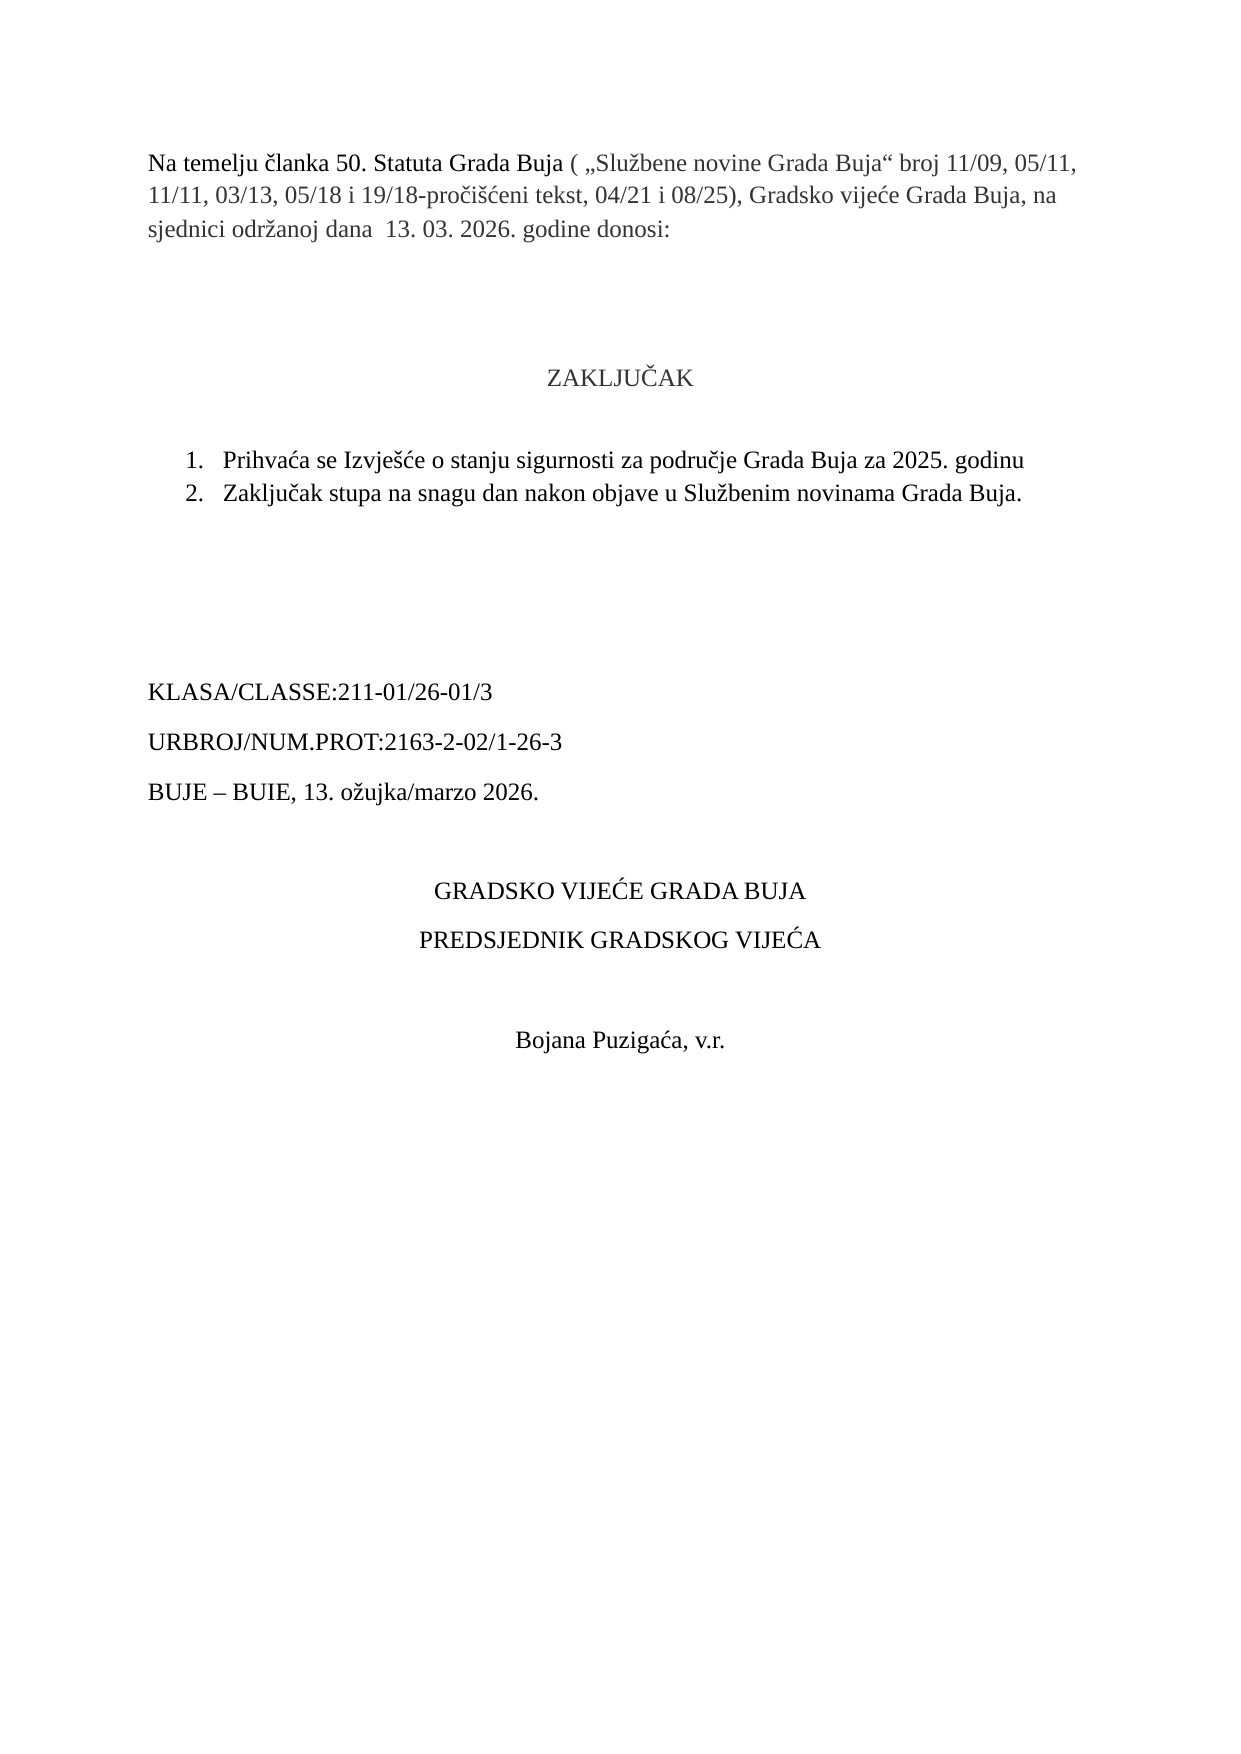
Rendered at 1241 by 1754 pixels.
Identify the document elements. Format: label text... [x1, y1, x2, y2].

text URBROJ/NUM.PROT:2163-2-02/1-26-3 [148, 727, 1093, 756]
text Na temelju članka 50. Statuta Grada Buja ( „Službene novine Grada Buja“ broj 11/09, 05/11, 11/11, 03/13, 05/18 i 19/18-pročišćeni tekst, 04/21 i 08/25), Gradsko vijeće Grada Buja, na sjednici održanoj dana 13. 03. 2026. godine donosi: [148, 148, 1093, 242]
list Zaključak stupa na snagu dan nakon objave u Službenim novinama Grada Buja. [185, 478, 1093, 507]
text GRADSKO VIJEĆE GRADA BUJA [148, 876, 1093, 905]
text Bojana Puzigaća, v.r. [148, 1025, 1093, 1054]
text BUJE – BUIE, 13. ožujka/marzo 2026. [148, 777, 1093, 805]
text KLASA/CLASSE:211-01/26-01/3 [148, 677, 1093, 706]
text PREDSJEDNIK GRADSKOG VIJEĆA [148, 926, 1093, 954]
text ZAKLJUČAK [148, 363, 1093, 391]
list Prihvaća se Izvješće o stanju sigurnosti za područje Grada Buja za 2025. godinu [185, 445, 1093, 474]
